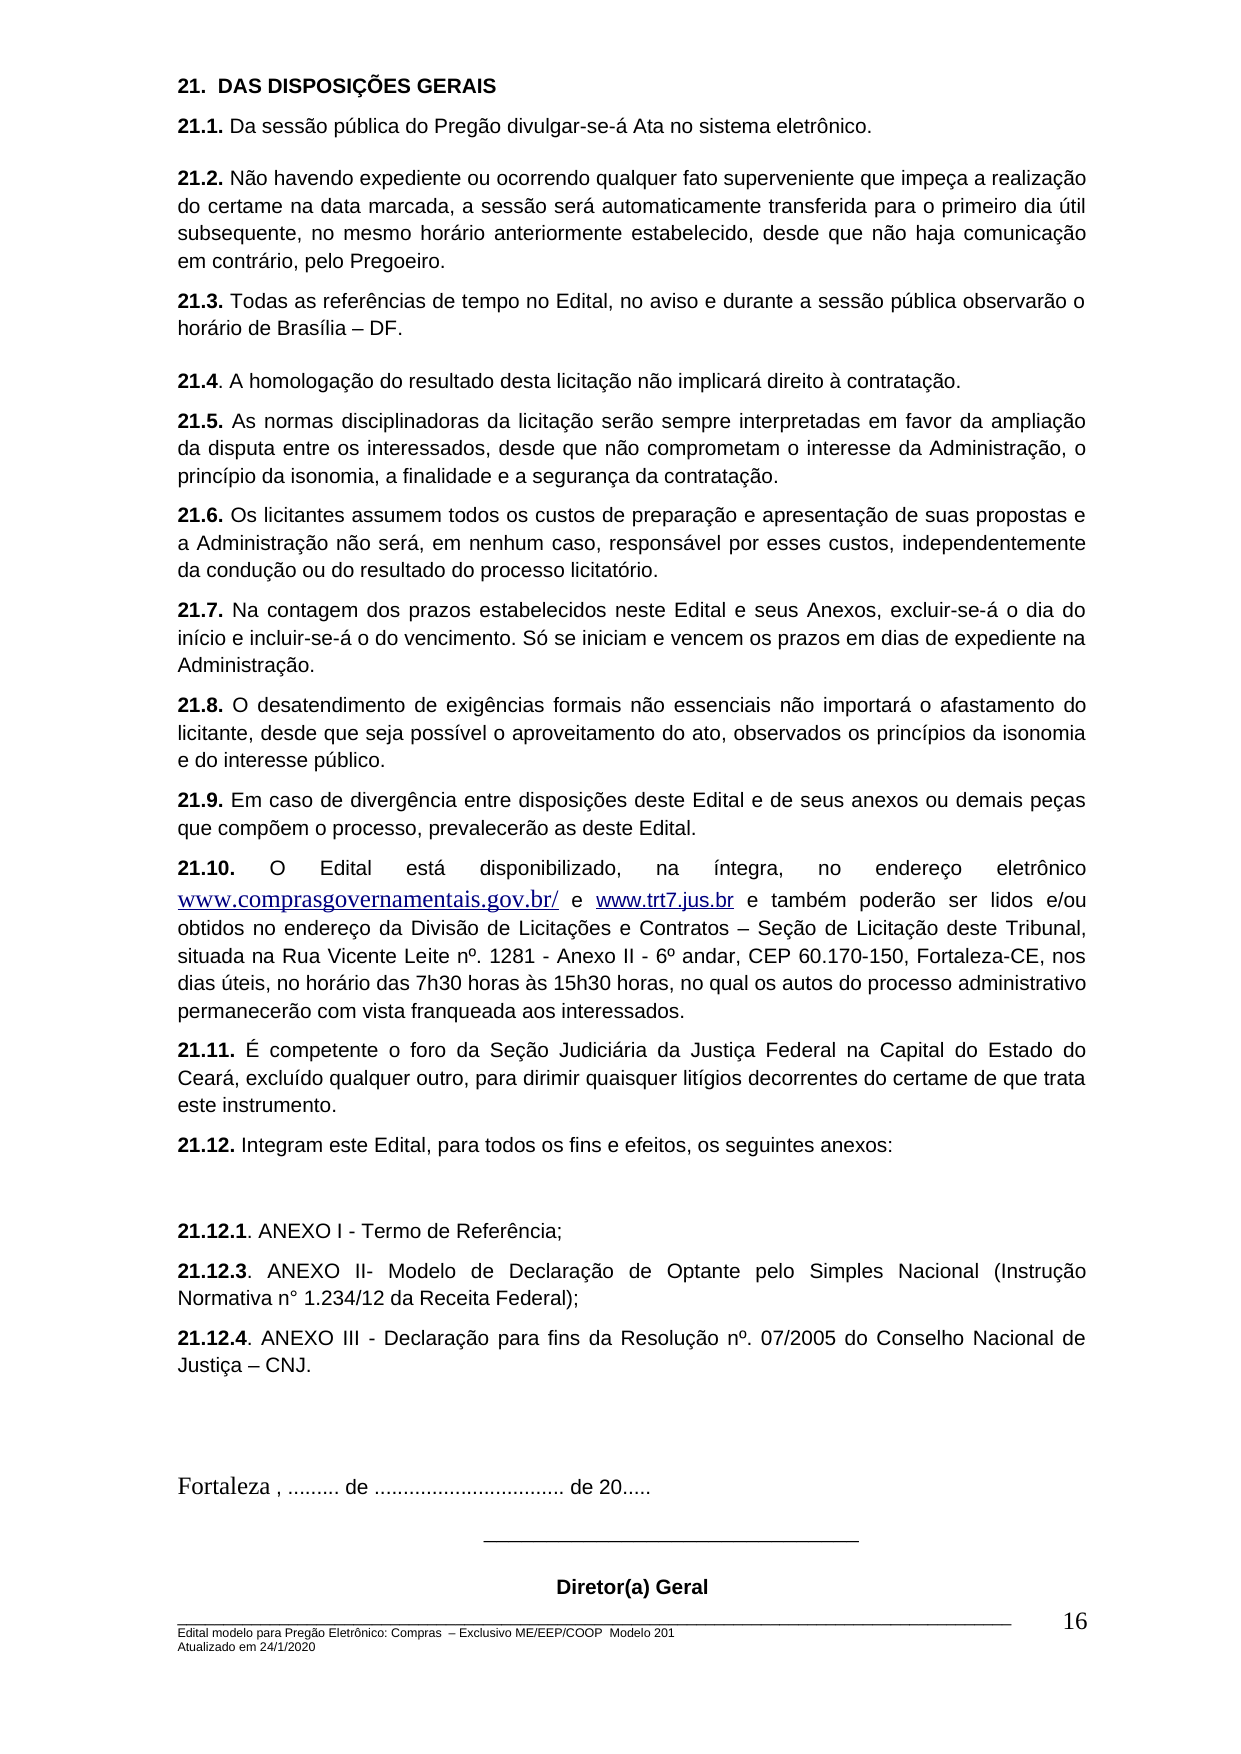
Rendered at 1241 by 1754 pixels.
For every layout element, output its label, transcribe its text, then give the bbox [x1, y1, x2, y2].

text 21.4. A homologação do resultado desta licitação não implicará direito à contratação. [177, 368, 1087, 392]
text 21.7. Na contagem dos prazos estabelecidos neste Edital e seus Anexos, excluir-se-á o dia do início e incluir-se-á o do vencimento. Só se iniciam e vencem os prazos em dias de expediente na Administração. [177, 598, 1087, 677]
text 21.11. É competente o foro da Seção Judiciária da Justiça Federal na Capital do Estado do Ceará, excluído qualquer outro, para dirimir quaisquer litígios decorrentes do certame de que trata este instrumento. [177, 1038, 1087, 1117]
text 21.3. Todas as referências de tempo no Edital, no aviso e durante a sessão pública observarão o horário de Brasília – DF. [177, 289, 1087, 340]
text 21.10. O Edital está disponibilizado, na íntegra, no endereço eletrônico www.comprasgovernamentais.gov.br/ e www.trt7.jus.br e também poderão ser lidos e/ou obtidos no endereço da Divisão de Licitações e Contratos – Seção de Licitação deste Tribunal, situada na Rua Vicente Leite nº. 1281 - Anexo II - 6º andar, CEP 60.170-150, Fortaleza-CE, nos dias úteis, no horário das 7h30 horas às 15h30 horas, no qual os autos do processo administrativo permanecerão com vista franqueada aos interessados. [177, 855, 1087, 1022]
text 21.1. Da sessão pública do Pregão divulgar-se-á Ata no sistema eletrônico. [177, 114, 1087, 138]
text 21.12. Integram este Edital, para todos os fins e efeitos, os seguintes anexos: [177, 1133, 1087, 1157]
text 21.12.3. ANEXO II- Modelo de Declaração de Optante pelo Simples Nacional (Instrução Normativa n° 1.234/12 da Receita Federal); [177, 1258, 1087, 1310]
text 21.9. Em caso de divergência entre disposições deste Edital e de seus anexos ou demais peças que compõem o processo, prevalecerão as deste Edital. [177, 788, 1087, 839]
text 21. DAS DISPOSIÇÕES GERAIS [177, 74, 1087, 98]
text 21.12.4. ANEXO III - Declaração para fins da Resolução nº. 07/2005 do Conselho Nacional de Justiça – CNJ. [177, 1326, 1087, 1377]
text 21.6. Os licitantes assumem todos os custos de preparação e apresentação de suas propostas e a Administração não será, em nenhum caso, responsável por esses custos, independentemente da condução ou do resultado do processo licitatório. [177, 503, 1087, 582]
text 21.8. O desatendimento de exigências formais não essenciais não importará o afastamento do licitante, desde que seja possível o aproveitamento do ato, observados os princípios da isonomia e do interesse público. [177, 693, 1087, 772]
text 21.2. Não havendo expediente ou ocorrendo qualquer fato superveniente que impeça a realização do certame na data marcada, a sessão será automaticamente transferida para o primeiro dia útil subsequente, no mesmo horário anteriormente estabelecido, desde que não haja comunicação em contrário, pelo Pregoeiro. [177, 166, 1087, 273]
text 21.12.1. ANEXO I - Termo de Referência; [177, 1218, 1087, 1242]
text Fortaleza , ......... de ................................. de 20..... [177, 1471, 1089, 1500]
text Diretor(a) Geral [177, 1574, 1087, 1598]
text 21.5. As normas disciplinadoras da licitação serão sempre interpretadas em favor da ampliação da disputa entre os interessados, desde que não comprometam o interesse da Administração, o princípio da isonomia, a finalidade e a segurança da contratação. [177, 408, 1087, 487]
text ______________________________ [177, 1516, 1089, 1545]
